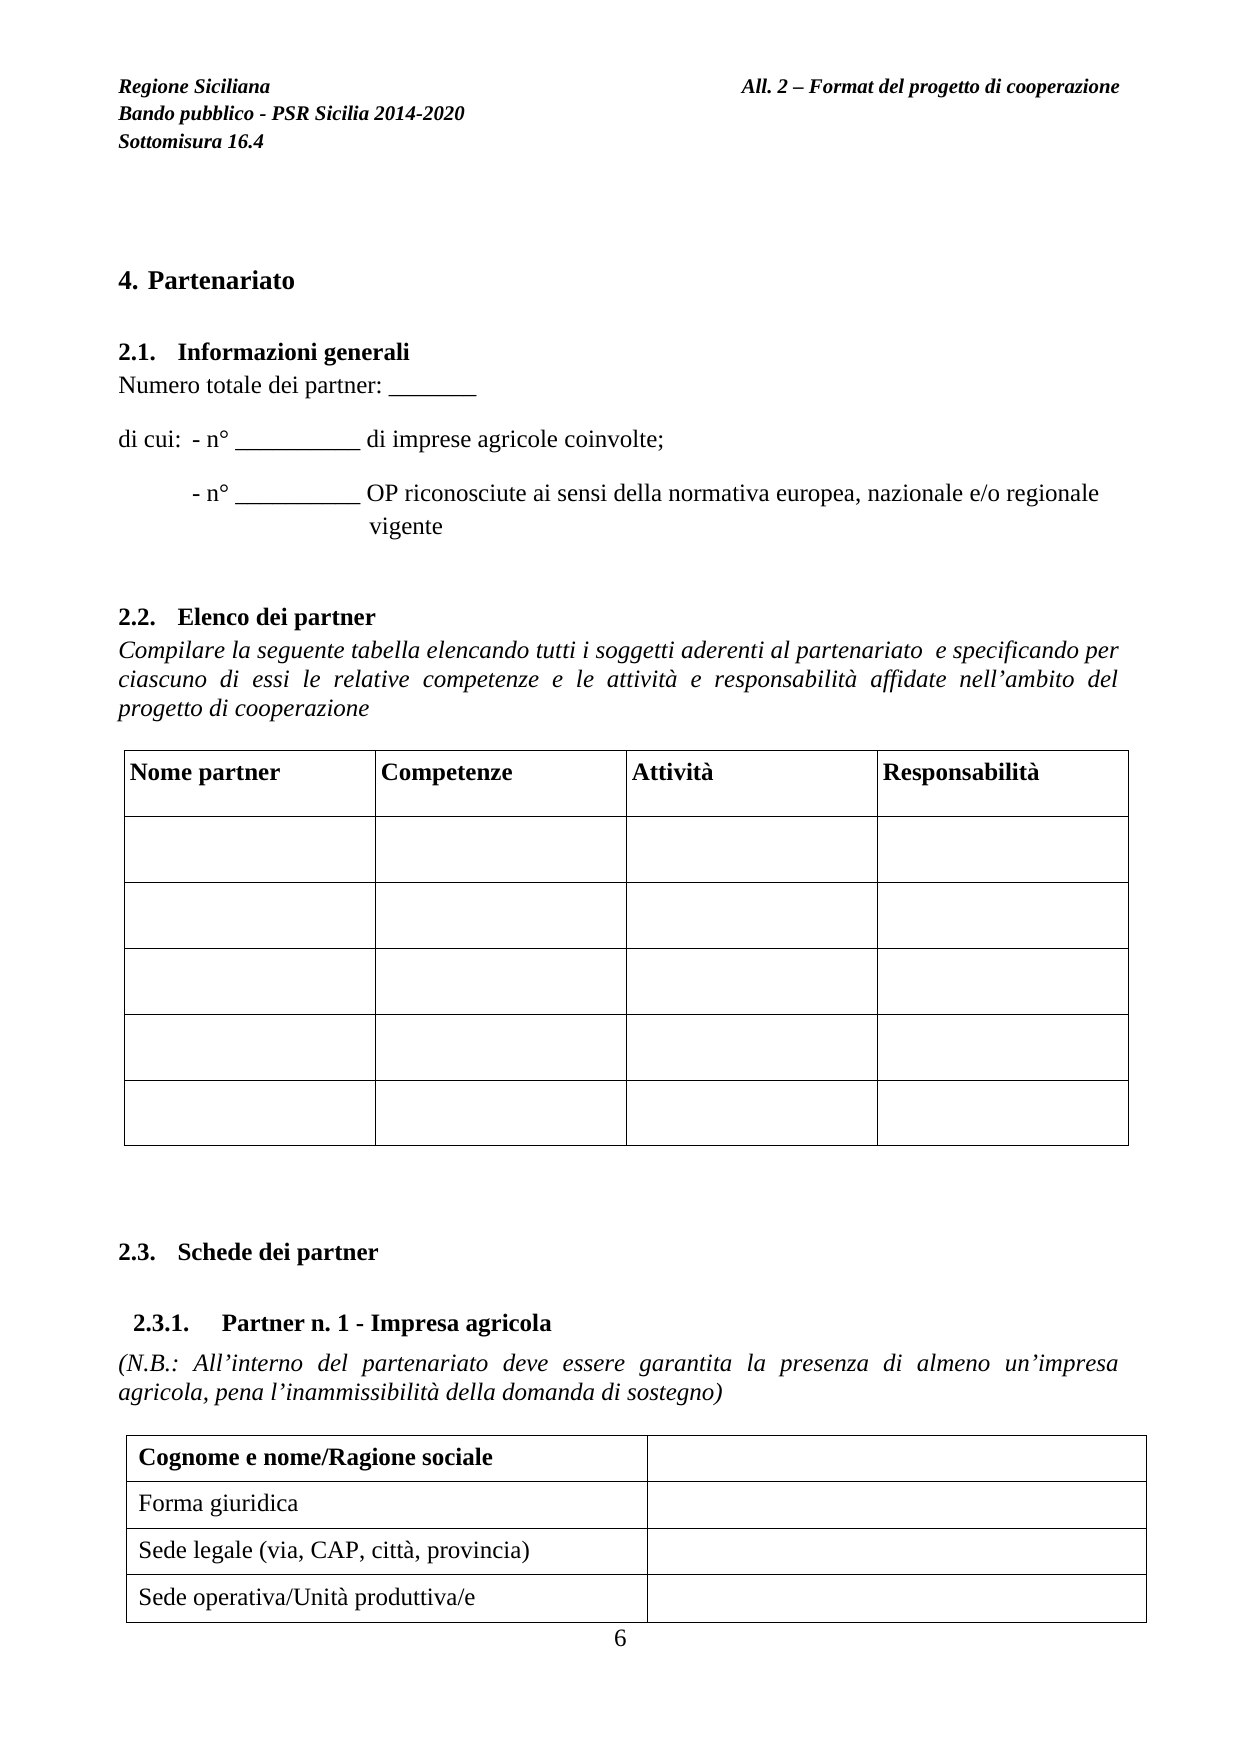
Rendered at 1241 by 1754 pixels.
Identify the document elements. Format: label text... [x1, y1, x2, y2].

table_cell [627, 817, 877, 882]
table_cell [125, 883, 375, 948]
table_cell [648, 1482, 1146, 1528]
table_cell [125, 1015, 375, 1079]
table_cell [627, 1081, 877, 1145]
list Schede dei partner [118, 1237, 1122, 1266]
table_cell [376, 1081, 626, 1145]
table_cell [878, 1081, 1128, 1145]
table_cell Forma giuridica [127, 1482, 647, 1528]
table_header [648, 1436, 1146, 1481]
table_cell [878, 817, 1128, 882]
table_cell [125, 817, 375, 882]
table_header Competenze [376, 751, 626, 816]
text di cui: - n° __________ di imprese agricole coinvolte; [118, 424, 1122, 453]
list Informazioni generali [118, 337, 1122, 366]
table_cell [376, 1015, 626, 1079]
list Elenco dei partner [118, 602, 1122, 631]
text Numero totale dei partner: _______ [118, 370, 1122, 399]
table_cell [648, 1575, 1146, 1622]
table_cell [627, 949, 877, 1014]
text Compilare la seguente tabella elencando tutti i soggetti aderenti al partenariato e specificando per ciascuno di essi le relative competenze e le attività e responsabilità affidate nell’ambito del progetto di cooperazione [118, 635, 1122, 722]
list Partner n. 1 - Impresa agricola [133, 1308, 1122, 1337]
table_header Attività [627, 751, 877, 816]
table_header Nome partner [125, 751, 375, 816]
table_cell [878, 949, 1128, 1014]
table_cell Sede legale (via, CAP, città, provincia) [127, 1529, 647, 1574]
table_cell [648, 1529, 1146, 1574]
table_cell [376, 883, 626, 948]
text (N.B.: All’interno del partenariato deve essere garantita la presenza di almeno un’impresa agricola, pena l’inammissibilità della domanda di sostegno) [118, 1349, 1122, 1406]
table_cell [125, 1081, 375, 1145]
table_cell [878, 1015, 1128, 1079]
table_cell [878, 883, 1128, 948]
table_header Responsabilità [878, 751, 1128, 816]
table_cell [376, 949, 626, 1014]
table_cell [376, 817, 626, 882]
subtitle Partenariato [118, 264, 1122, 295]
table_cell [125, 949, 375, 1014]
table_cell [627, 883, 877, 948]
text - n° __________ OP riconosciute ai sensi della normativa europea, nazionale e/o regionale vigente [192, 478, 1122, 540]
table_cell [627, 1015, 877, 1079]
table_header Cognome e nome/Ragione sociale [127, 1436, 647, 1481]
table_cell Sede operativa/Unità produttiva/e [127, 1575, 647, 1622]
